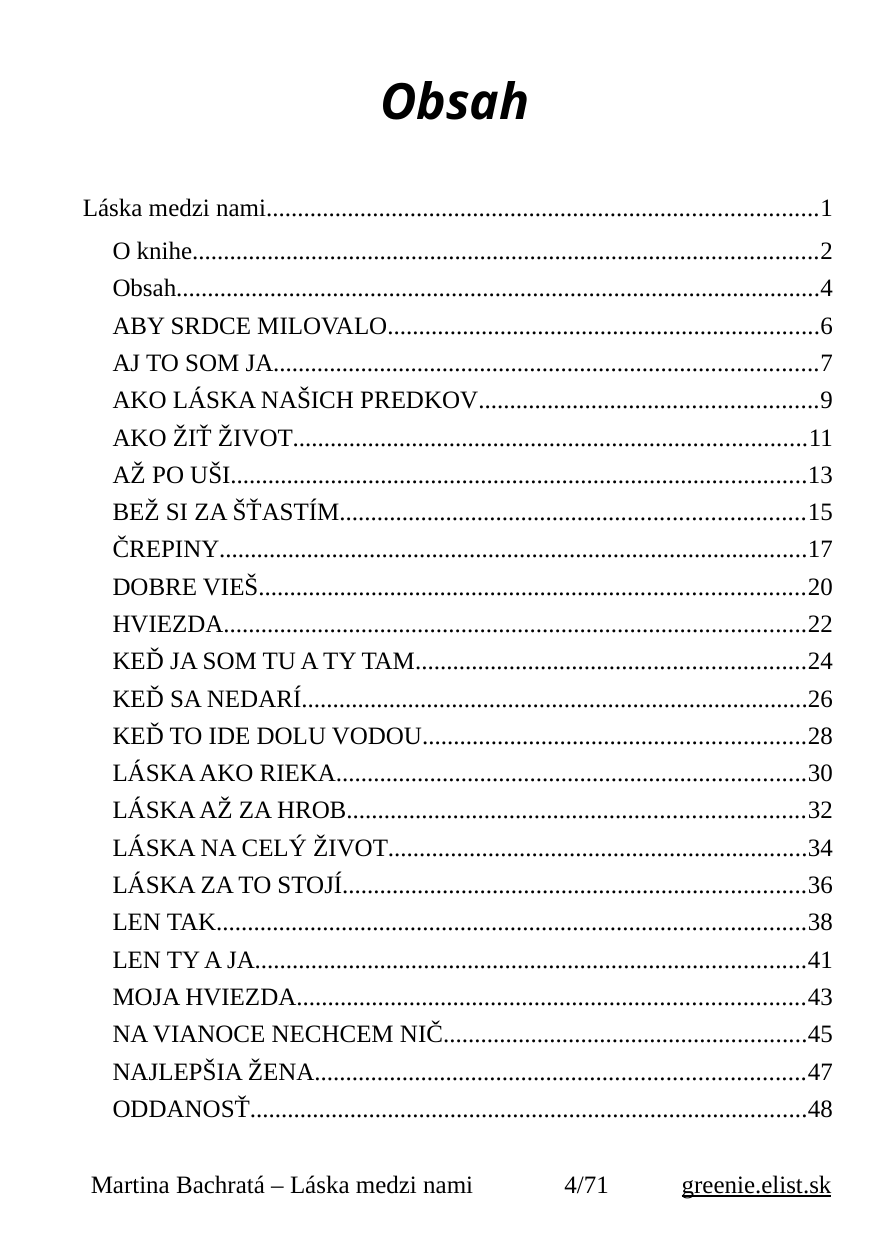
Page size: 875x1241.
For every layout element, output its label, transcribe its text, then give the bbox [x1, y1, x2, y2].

text ČREPINY 17 [112, 534, 833, 563]
text DOBRE VIEŠ 20 [112, 572, 833, 601]
text MOJA HVIEZDA 43 [112, 982, 833, 1011]
text AŽ PO UŠI 13 [112, 460, 833, 489]
text LÁSKA AKO RIEKA 30 [112, 758, 833, 787]
text Obsah 4 [112, 273, 833, 302]
text LÁSKA AŽ ZA HROB 32 [112, 796, 833, 824]
text KEĎ JA SOM TU A TY TAM 24 [112, 646, 833, 675]
text NA VIANOCE NECHCEM NIČ 45 [112, 1019, 833, 1048]
text KEĎ SA NEDARÍ 26 [112, 684, 833, 712]
text LÁSKA ZA TO STOJÍ 36 [112, 870, 833, 899]
text NAJLEPŠIA ŽENA 47 [112, 1057, 833, 1085]
text HVIEZDA 22 [112, 609, 833, 638]
text BEŽ SI ZA ŠŤASTÍM 15 [112, 497, 833, 526]
text LEN TAK 38 [112, 907, 833, 936]
text ABY SRDCE MILOVALO 6 [112, 311, 833, 339]
text LÁSKA NA CELÝ ŽIVOT 34 [112, 833, 833, 862]
subtitle Obsah [83, 66, 833, 134]
text O knihe 2 [112, 236, 833, 265]
text KEĎ TO IDE DOLU VODOU 28 [112, 721, 833, 750]
text AKO ŽIŤ ŽIVOT 11 [112, 423, 833, 451]
text AKO LÁSKA NAŠICH PREDKOV 9 [112, 385, 833, 414]
text Láska medzi nami 1 [83, 193, 833, 222]
text ODDANOSŤ 48 [112, 1094, 833, 1123]
text LEN TY A JA 41 [112, 945, 833, 973]
text AJ TO SOM JA 7 [112, 348, 833, 377]
